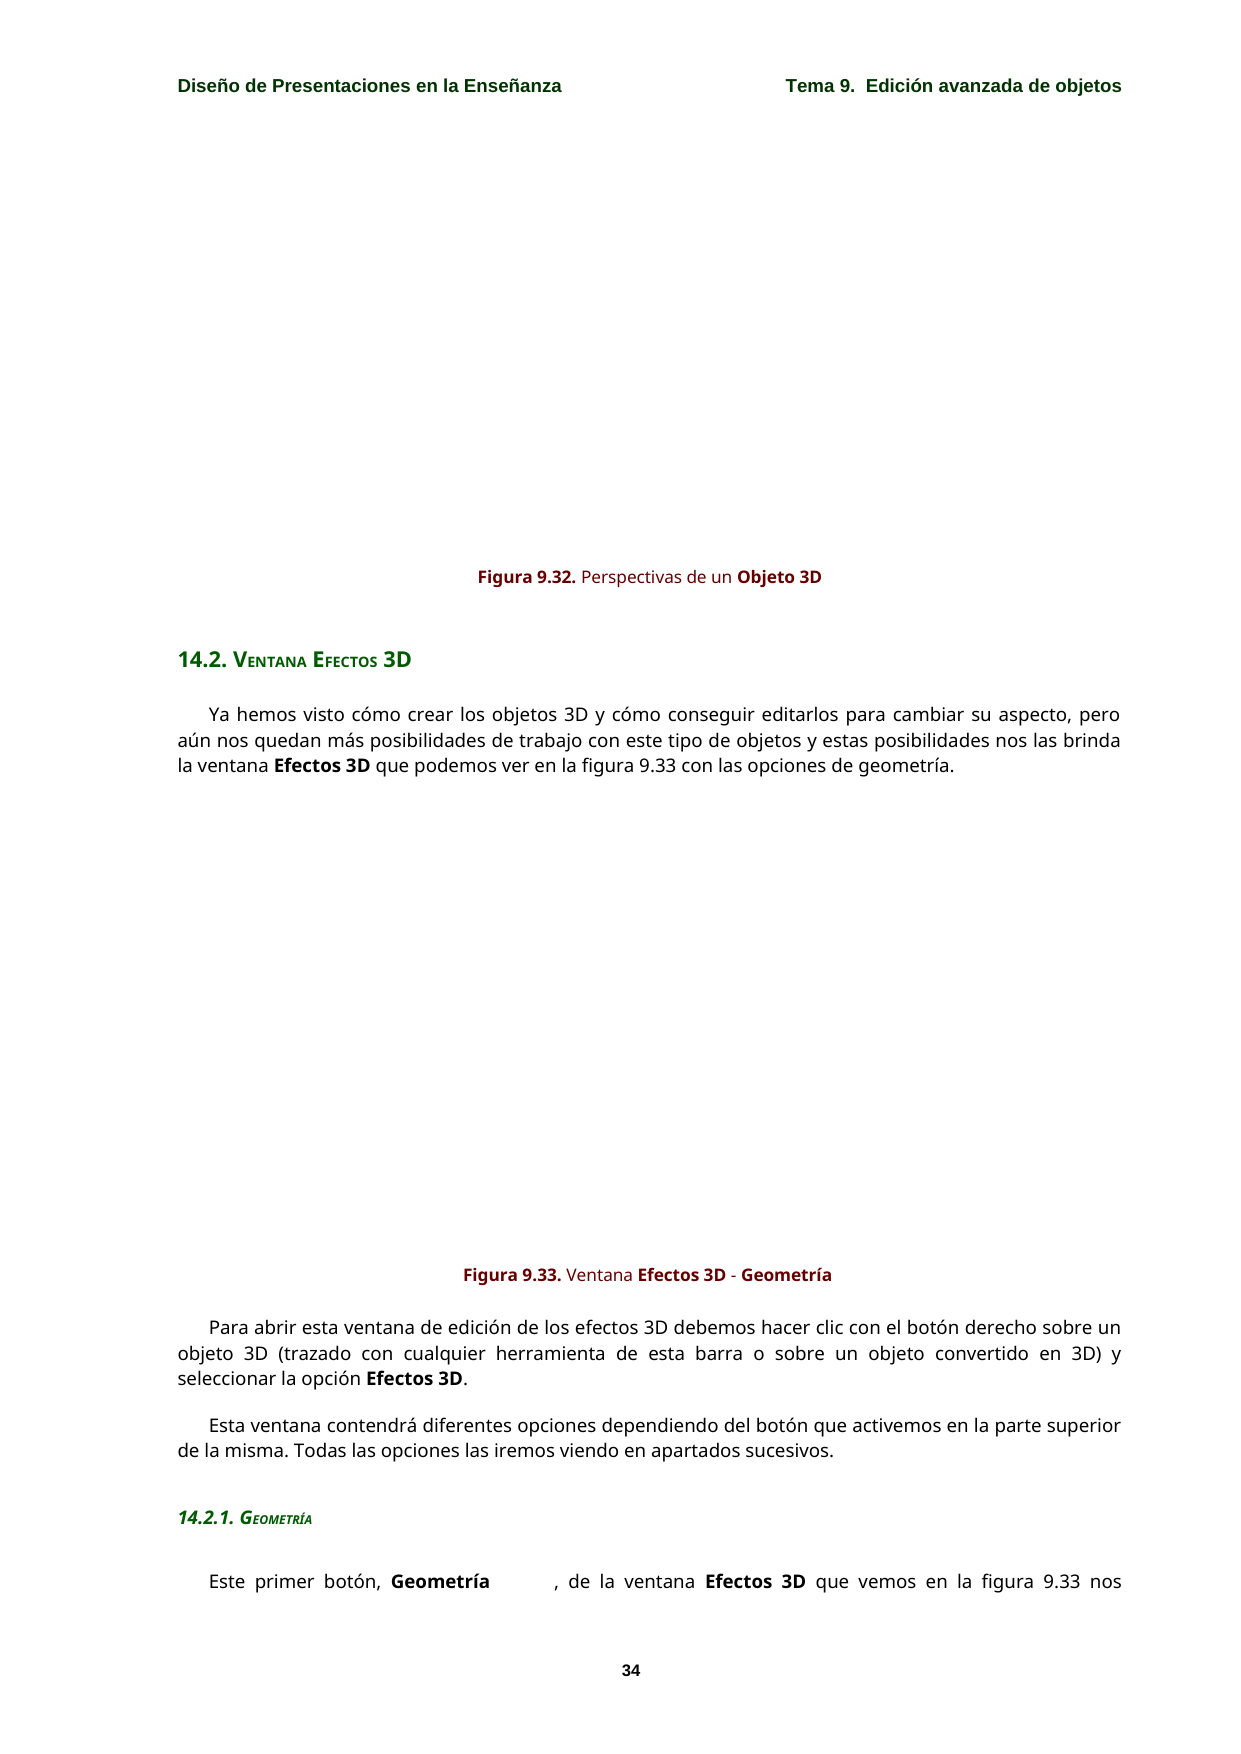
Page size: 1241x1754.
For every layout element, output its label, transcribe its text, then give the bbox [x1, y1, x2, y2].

table_cell [177, 1287, 1122, 1314]
table_cell [177, 1530, 1122, 1551]
table_cell [177, 148, 1122, 565]
table_header 14.2.1. Geometría [177, 1504, 1122, 1530]
table_cell [177, 806, 1122, 1263]
table_cell Figura 9.32. Perspectivas de un Objeto 3D [177, 565, 1122, 588]
table_cell Ya hemos visto cómo crear los objetos 3D y cómo conseguir editarlos para cambiar su aspecto, pero aún nos quedan más posibilidades de trabajo con este tipo de objetos y estas posibilidades nos las brinda la ventana Efectos 3D que podemos ver en la figura 9.33 con las opciones de geometría. [177, 701, 1122, 778]
table_cell [177, 778, 1122, 806]
table_cell Figura 9.33. Ventana Efectos 3D - Geometría [177, 1264, 1122, 1287]
table_header 14.2. Ventana Efectos 3D [177, 644, 1122, 674]
table_cell Este primer botón, Geometría , de la ventana Efectos 3D que vemos en la figura 9.33 nos [177, 1551, 1122, 1593]
table_cell [177, 1391, 1122, 1412]
table_cell Para abrir esta ventana de edición de los efectos 3D debemos hacer clic con el botón derecho sobre un objeto 3D (trazado con cualquier herramienta de esta barra o sobre un objeto convertido en 3D) y seleccionar la opción Efectos 3D. [177, 1315, 1122, 1391]
table_cell [177, 674, 1122, 701]
table_cell Esta ventana contendrá diferentes opciones dependiendo del botón que activemos en la parte superior de la misma. Todas las opciones las iremos viendo en apartados sucesivos. [177, 1412, 1122, 1463]
